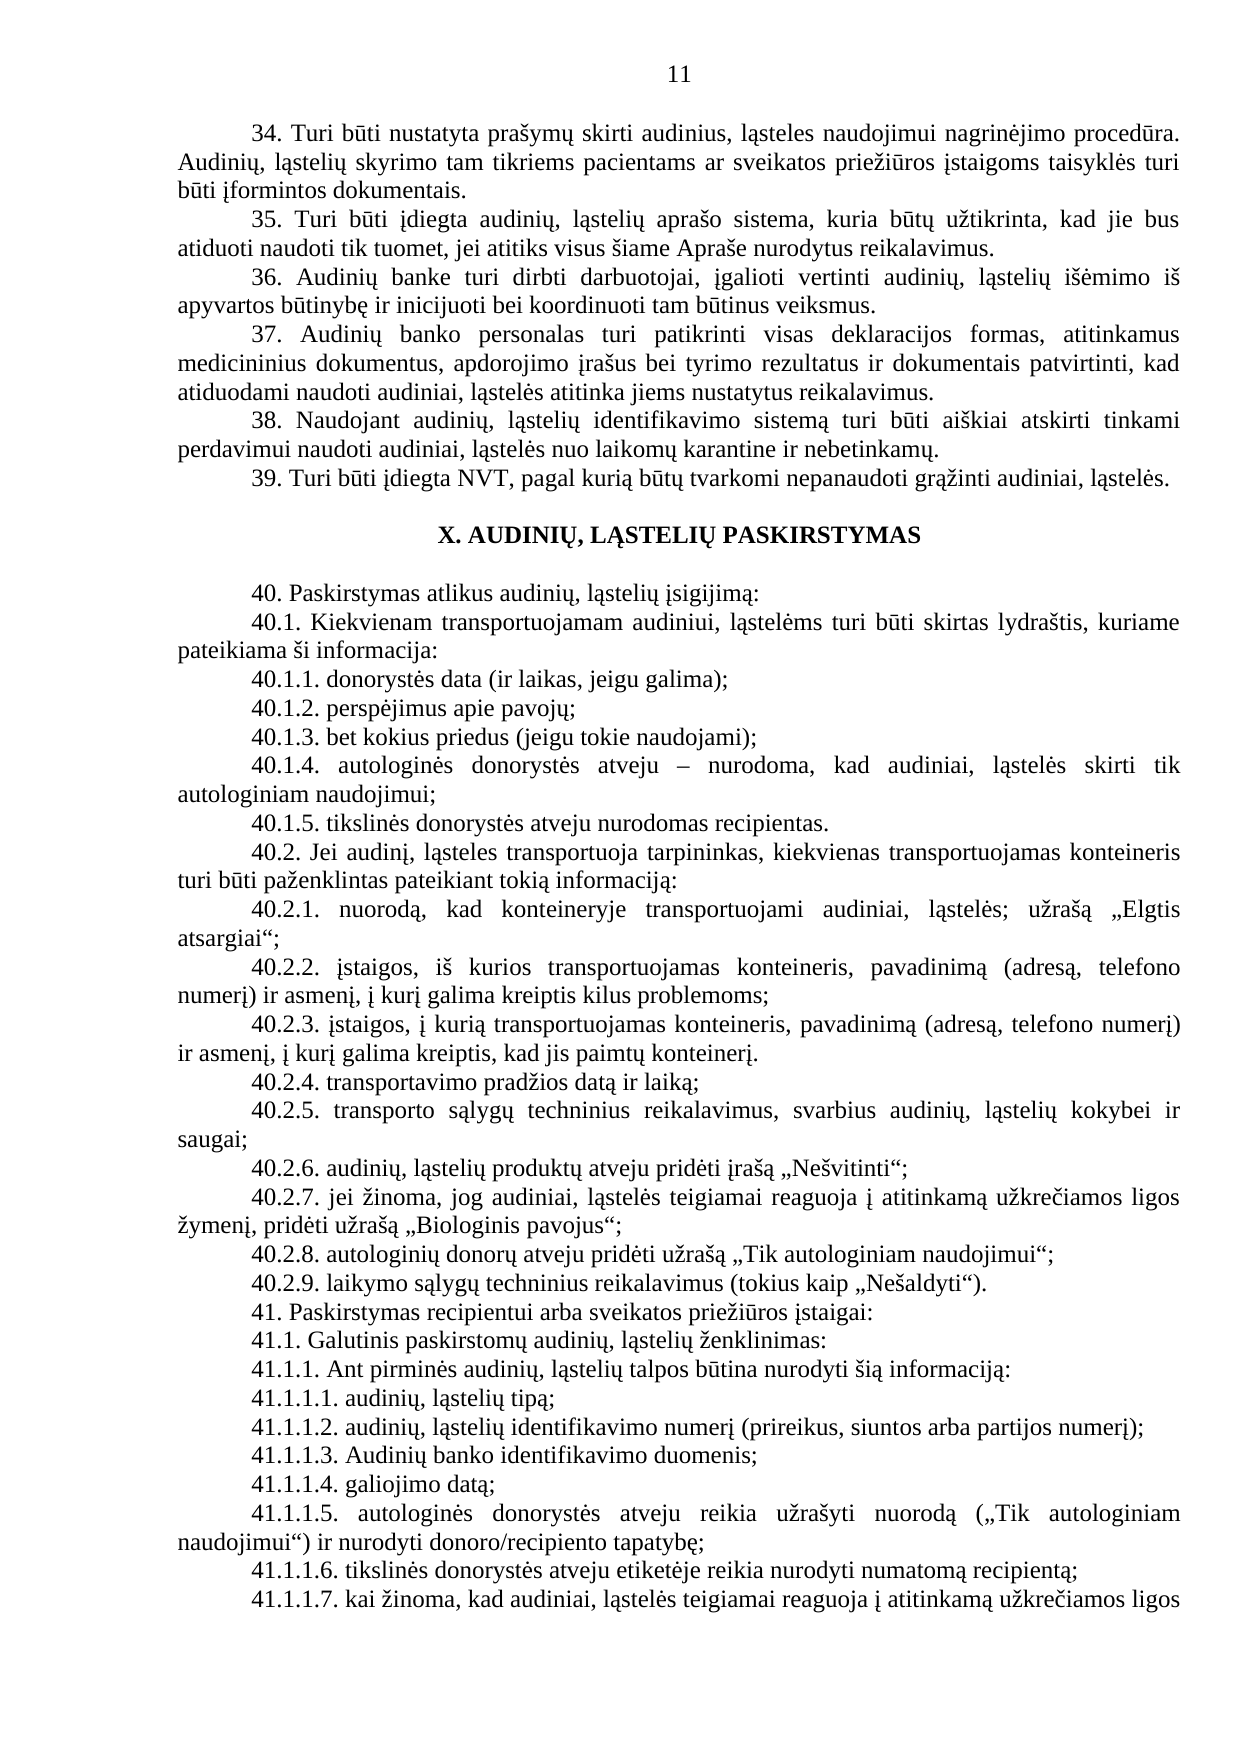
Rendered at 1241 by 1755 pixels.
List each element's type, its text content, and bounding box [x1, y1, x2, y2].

text 41.1.1. Ant pirminės audinių, ląstelių talpos būtina nurodyti šią informaciją: [177, 1354, 1181, 1383]
text X. AUDINIŲ, LĄSTELIŲ PASKIRSTYMAS [177, 521, 1181, 549]
text 41.1.1.1. audinių, ląstelių tipą; [177, 1383, 1181, 1412]
text 34. Turi būti nustatyta prašymų skirti audinius, ląsteles naudojimui nagrinėjimo procedūra. Audinių, ląstelių skyrimo tam tikriems pacientams ar sveikatos priežiūros įstaigoms taisyklės turi būti įformintos dokumentais. [177, 118, 1181, 204]
text 40.2.8. autologinių donorų atveju pridėti užrašą „Tik autologiniam naudojimui“; [177, 1239, 1181, 1268]
text 36. Audinių banke turi dirbti darbuotojai, įgalioti vertinti audinių, ląstelių išėmimo iš apyvartos būtinybę ir inicijuoti bei koordinuoti tam būtinus veiksmus. [177, 262, 1181, 319]
text 41. Paskirstymas recipientui arba sveikatos priežiūros įstaigai: [177, 1297, 1181, 1326]
text 40.1.2. perspėjimus apie pavojų; [177, 693, 1181, 722]
text 40.2.1. nuorodą, kad konteineryje transportuojami audiniai, ląstelės; užrašą „Elgtis atsargiai“; [177, 894, 1181, 952]
text 37. Audinių banko personalas turi patikrinti visas deklaracijos formas, atitinkamus medicininius dokumentus, apdorojimo įrašus bei tyrimo rezultatus ir dokumentais patvirtinti, kad atiduodami naudoti audiniai, ląstelės atitinka jiems nustatytus reikalavimus. [177, 319, 1181, 406]
text 40.1.1. donorystės data (ir laikas, jeigu galima); [177, 664, 1181, 693]
text 40.2.4. transportavimo pradžios datą ir laiką; [177, 1067, 1181, 1096]
text 38. Naudojant audinių, ląstelių identifikavimo sistemą turi būti aiškiai atskirti tinkami perdavimui naudoti audiniai, ląstelės nuo laikomų karantine ir nebetinkamų. [177, 406, 1181, 463]
text 40.1.3. bet kokius priedus (jeigu tokie naudojami); [177, 722, 1181, 751]
text 35. Turi būti įdiegta audinių, ląstelių aprašo sistema, kuria būtų užtikrinta, kad jie bus atiduoti naudoti tik tuomet, jei atitiks visus šiame Apraše nurodytus reikalavimus. [177, 204, 1181, 262]
text 40.1.5. tikslinės donorystės atveju nurodomas recipientas. [177, 808, 1181, 837]
text 40.2.2. įstaigos, iš kurios transportuojamas konteineris, pavadinimą (adresą, telefono numerį) ir asmenį, į kurį galima kreiptis kilus problemoms; [177, 952, 1181, 1009]
text 40.2.9. laikymo sąlygų techninius reikalavimus (tokius kaip „Nešaldyti“). [177, 1268, 1181, 1297]
text 40.2.3. įstaigos, į kurią transportuojamas konteineris, pavadinimą (adresą, telefono numerį) ir asmenį, į kurį galima kreiptis, kad jis paimtų konteinerį. [177, 1009, 1181, 1067]
text 41.1.1.6. tikslinės donorystės atveju etiketėje reikia nurodyti numatomą recipientą; [177, 1556, 1181, 1584]
text 40.2. Jei audinį, ląsteles transportuoja tarpininkas, kiekvienas transportuojamas konteineris turi būti paženklintas pateikiant tokią informaciją: [177, 837, 1181, 894]
text 40.1.4. autologinės donorystės atveju – nurodoma, kad audiniai, ląstelės skirti tik autologiniam naudojimui; [177, 751, 1181, 808]
text 40.1. Kiekvienam transportuojamam audiniui, ląstelėms turi būti skirtas lydraštis, kuriame pateikiama ši informacija: [177, 607, 1181, 664]
text 39. Turi būti įdiegta NVT, pagal kurią būtų tvarkomi nepanaudoti grąžinti audiniai, ląstelės. [177, 463, 1181, 492]
text 41.1. Galutinis paskirstomų audinių, ląstelių ženklinimas: [177, 1326, 1181, 1354]
text 41.1.1.3. Audinių banko identifikavimo duomenis; [177, 1441, 1181, 1469]
text 40.2.5. transporto sąlygų techninius reikalavimus, svarbius audinių, ląstelių kokybei ir saugai; [177, 1096, 1181, 1153]
text 40.2.7. jei žinoma, jog audiniai, ląstelės teigiamai reaguoja į atitinkamą užkrečiamos ligos žymenį, pridėti užrašą „Biologinis pavojus“; [177, 1182, 1181, 1239]
text 41.1.1.5. autologinės donorystės atveju reikia užrašyti nuorodą („Tik autologiniam naudojimui“) ir nurodyti donoro/recipiento tapatybę; [177, 1498, 1181, 1556]
text 41.1.1.2. audinių, ląstelių identifikavimo numerį (prireikus, siuntos arba partijos numerį); [177, 1412, 1181, 1441]
text 40. Paskirstymas atlikus audinių, ląstelių įsigijimą: [177, 578, 1181, 607]
text 41.1.1.7. kai žinoma, kad audiniai, ląstelės teigiamai reaguoja į atitinkamą užkrečiamos ligos [177, 1584, 1181, 1613]
text 40.2.6. audinių, ląstelių produktų atveju pridėti įrašą „Nešvitinti“; [177, 1153, 1181, 1182]
text 41.1.1.4. galiojimo datą; [177, 1469, 1181, 1498]
